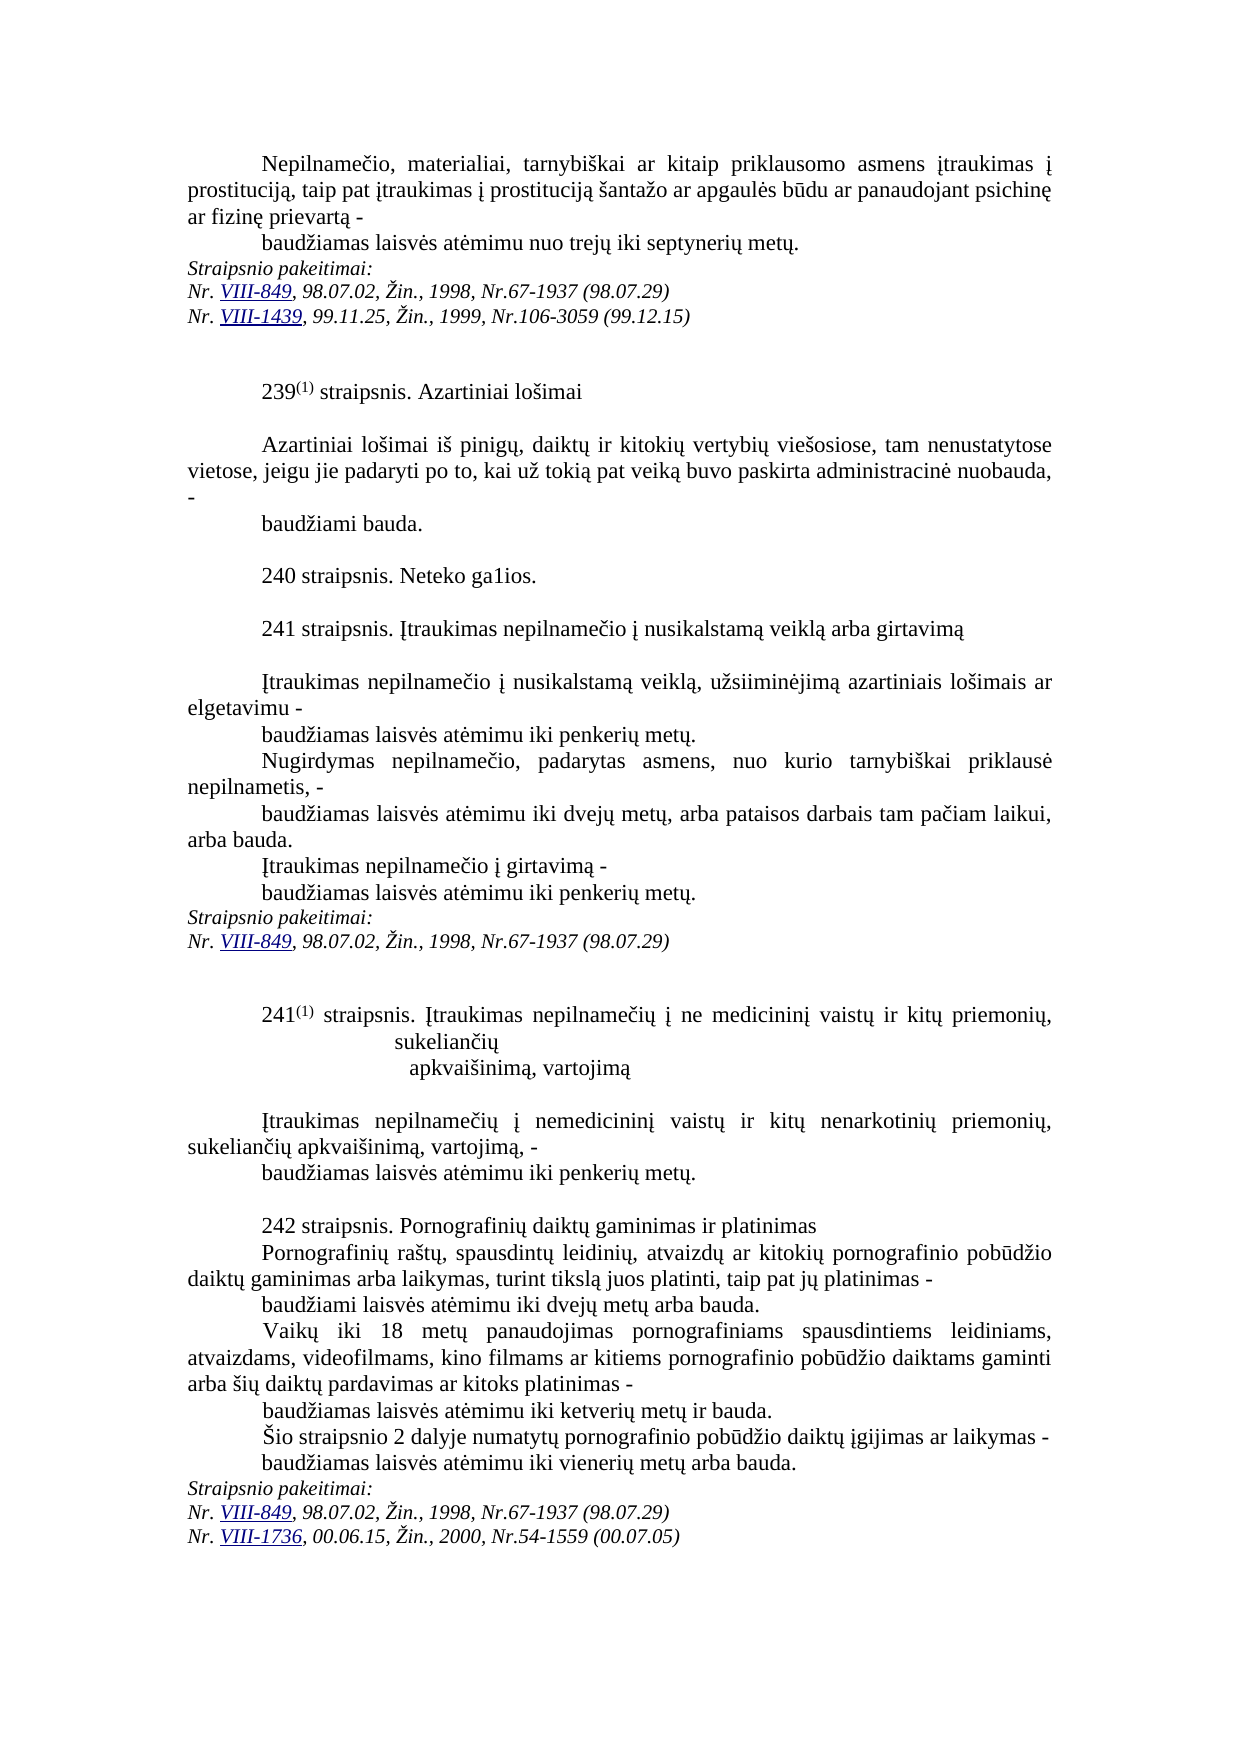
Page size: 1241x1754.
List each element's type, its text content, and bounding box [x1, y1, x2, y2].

text apkvaišinimą, vartojimą [394, 1054, 1053, 1080]
text 242 straipsnis. Pornografinių daiktų gaminimas ir platinimas [261, 1212, 1053, 1238]
text 239(1) straipsnis. Azartiniai lošimai [207, 378, 1053, 404]
text Straipsnio pakeitimai: [187, 905, 1053, 929]
text Nr. VIII-1439, 99.11.25, Žin., 1999, Nr.106-3059 (99.12.15) [187, 303, 1053, 328]
text baudžiamas laisvės atėmimu iki penkerių metų. [208, 879, 1053, 905]
text baudžiami laisvės atėmimu iki dvejų metų arba bauda. [187, 1291, 1053, 1318]
text baudžiami bauda. [206, 510, 1053, 536]
text Azartiniai lošimai iš pinigų, daiktų ir kitokių vertybių viešosiose, tam nenustatytose vietose, jeigu jie padaryti po to, kai už tokią pat veiką buvo paskirta administracinė nuobauda, - [187, 431, 1053, 510]
text baudžiamas laisvės atėmimu iki penkerių metų. [187, 721, 1053, 747]
text Nepilnamečio, materialiai, tarnybiškai ar kitaip priklausomo asmens įtraukimas į prostituciją, taip pat įtraukimas į prostituciją šantažo ar apgaulės būdu ar panaudojant psichinę ar fizinę prievartą - [187, 150, 1053, 229]
text Nr. VIII-849, 98.07.02, Žin., 1998, Nr.67-1937 (98.07.29) [187, 929, 1053, 953]
text Nr. VIII-849, 98.07.02, Žin., 1998, Nr.67-1937 (98.07.29) [187, 279, 1053, 303]
text Įtraukimas nepilnamečio į girtavimą - [208, 852, 1053, 879]
text baudžiamas laisvės atėmimu iki ketverių metų ir bauda. [187, 1397, 1053, 1423]
text Straipsnio pakeitimai: [187, 1476, 1053, 1500]
text Įtraukimas nepilnamečių į nemedicininį vaistų ir kitų nenarkotinių priemonių, sukeliančių apkvaišinimą, vartojimą, - [187, 1107, 1053, 1159]
text Nr. VIII-849, 98.07.02, Žin., 1998, Nr.67-1937 (98.07.29) [187, 1500, 1053, 1524]
text Straipsnio pakeitimai: [187, 255, 1053, 279]
text Nr. VIII-1736, 00.06.15, Žin., 2000, Nr.54-1559 (00.07.05) [187, 1524, 1053, 1548]
text baudžiamas laisvės atėmimu iki penkerių metų. [187, 1159, 1053, 1186]
text 240 straipsnis. Neteko ga1ios. [206, 562, 1053, 589]
text Įtraukimas nepilnamečio į nusikalstamą veiklą, užsiiminėjimą azartiniais lošimais ar elgetavimu - [187, 668, 1053, 721]
text Pornografinių raštų, spausdintų leidinių, atvaizdų ar kitokių pornografinio pobūdžio daiktų gaminimas arba laikymas, turint tikslą juos platinti, taip pat jų platinimas - [187, 1238, 1053, 1291]
text Šio straipsnio 2 dalyje numatytų pornografinio pobūdžio daiktų įgijimas ar laikymas - [187, 1423, 1053, 1449]
text 241 straipsnis. Įtraukimas nepilnamečio į nusikalstamą veiklą arba girtavimą [187, 615, 1053, 642]
text baudžiamas laisvės atėmimu iki dvejų metų, arba pataisos darbais tam pačiam laikui, arba bauda. [187, 800, 1053, 852]
text Vaikų iki 18 metų panaudojimas pornografiniams spausdintiems leidiniams, atvaizdams, videofilmams, kino filmams ar kitiems pornografinio pobūdžio daiktams gaminti arba šių daiktų pardavimas ar kitoks platinimas - [187, 1318, 1053, 1397]
text Nugirdymas nepilnamečio, padarytas asmens, nuo kurio tarnybiškai priklausė nepilnametis, - [187, 747, 1053, 800]
text baudžiamas laisvės atėmimu iki vienerių metų arba bauda. [187, 1449, 1053, 1476]
text 241(1) straipsnis. Įtraukimas nepilnamečių į ne medicininį vaistų ir kitų priemonių, sukeliančių [261, 1001, 1053, 1054]
text baudžiamas laisvės atėmimu nuo trejų iki septynerių metų. [187, 229, 1053, 255]
